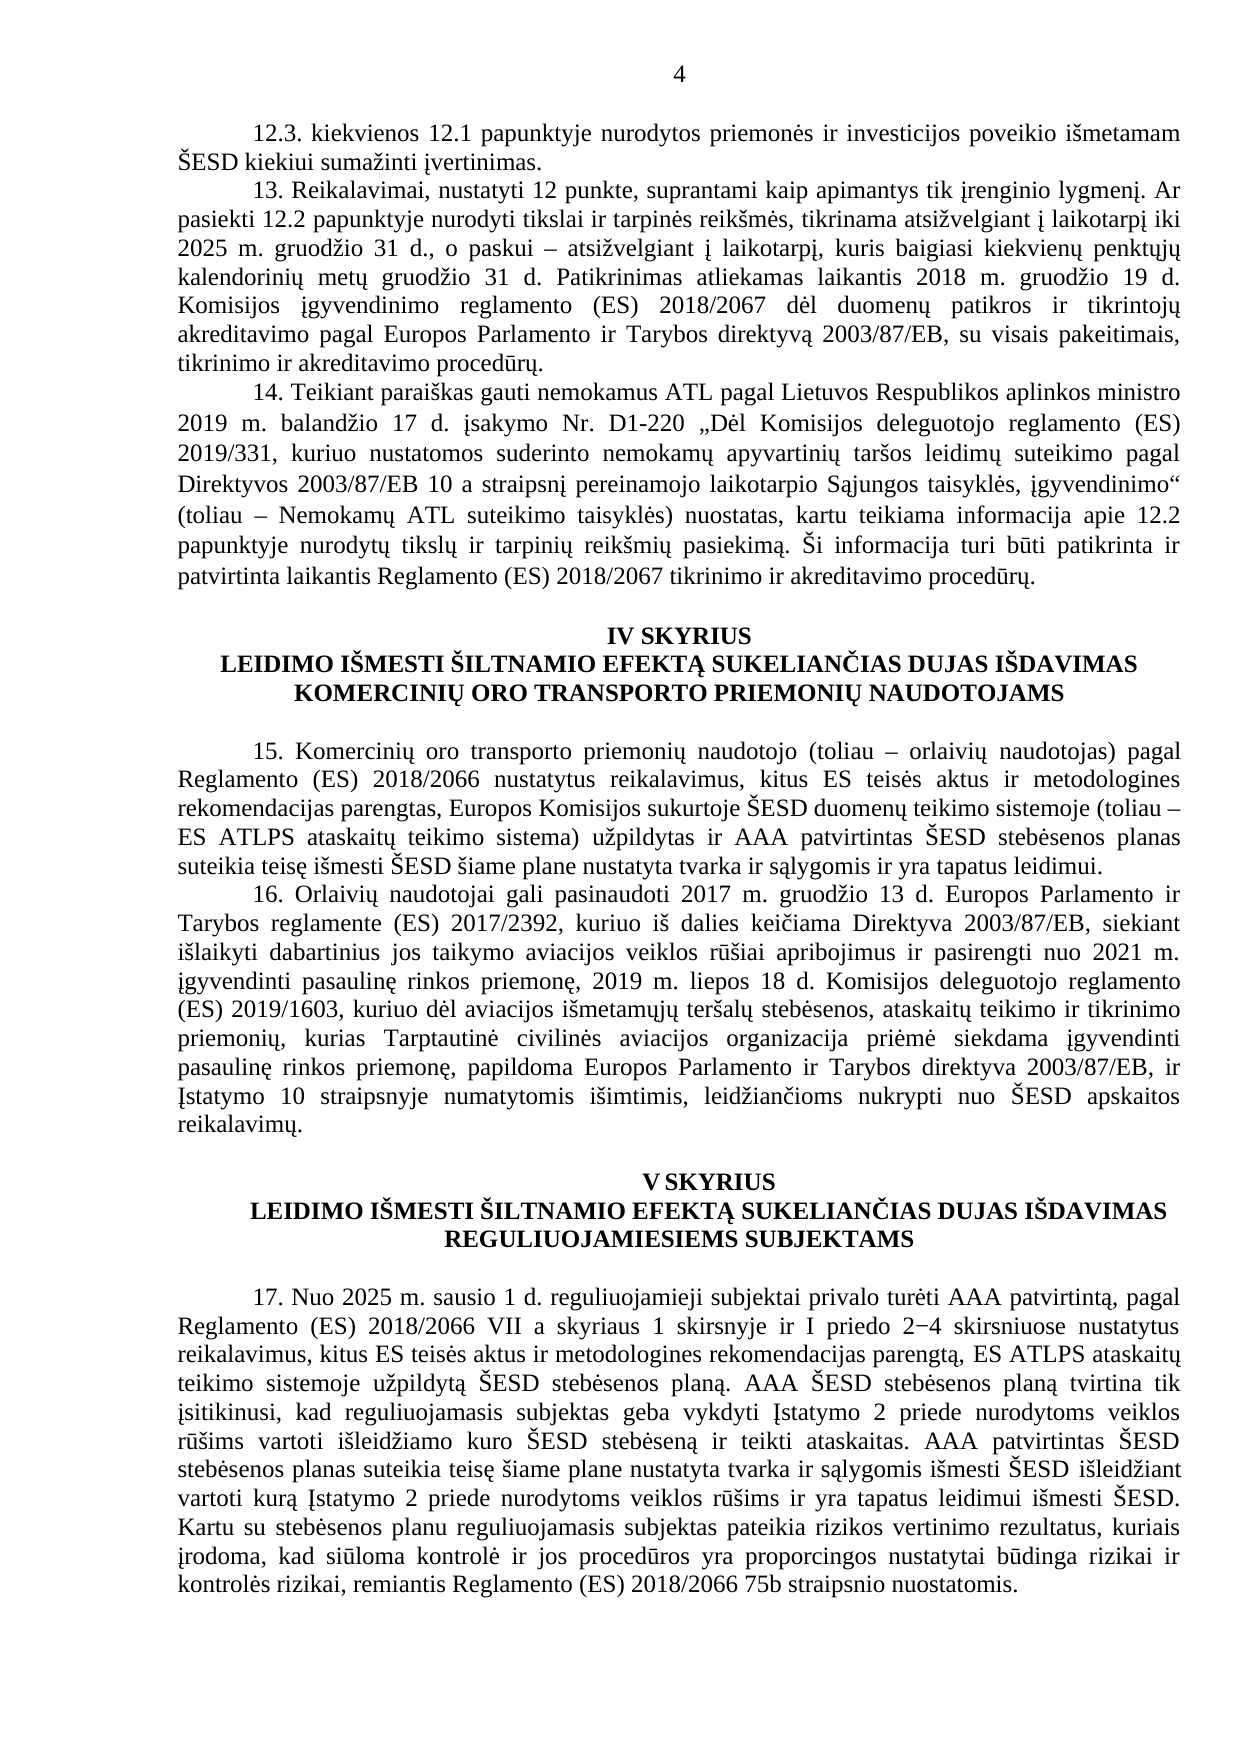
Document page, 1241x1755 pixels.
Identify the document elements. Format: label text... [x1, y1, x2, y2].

text V SKYRIUS [177, 1167, 1181, 1196]
text 16. Orlaivių naudotojai gali pasinaudoti 2017 m. gruodžio 13 d. Europos Parlamento ir Tarybos reglamente (ES) 2017/2392, kuriuo iš dalies keičiama Direktyva 2003/87/EB, siekiant išlaikyti dabartinius jos taikymo aviacijos veiklos rūšiai apribojimus ir pasirengti nuo 2021 m. įgyvendinti pasaulinę rinkos priemonę, 2019 m. liepos 18 d. Komisijos deleguotojo reglamento (ES) 2019/1603, kuriuo dėl aviacijos išmetamųjų teršalų stebėsenos, ataskaitų teikimo ir tikrinimo priemonių, kurias Tarptautinė civilinės aviacijos organizacija priėmė siekdama įgyvendinti pasaulinę rinkos priemonę, papildoma Europos Parlamento ir Tarybos direktyva 2003/87/EB, ir Įstatymo 10 straipsnyje numatytomis išimtimis, leidžiančioms nukrypti nuo ŠESD apskaitos reikalavimų. [177, 879, 1181, 1138]
text 17. Nuo 2025 m. sausio 1 d. reguliuojamieji subjektai privalo turėti AAA patvirtintą, pagal Reglamento (ES) 2018/2066 VII a skyriaus 1 skirsnyje ir I priedo 2−4 skirsniuose nustatytus reikalavimus, kitus ES teisės aktus ir metodologines rekomendacijas parengtą, ES ATLPS ataskaitų teikimo sistemoje užpildytą ŠESD stebėsenos planą. AAA ŠESD stebėsenos planą tvirtina tik įsitikinusi, kad reguliuojamasis subjektas geba vykdyti Įstatymo 2 priede nurodytoms veiklos rūšims vartoti išleidžiamo kuro ŠESD stebėseną ir teikti ataskaitas. AAA patvirtintas ŠESD stebėsenos planas suteikia teisę šiame plane nustatyta tvarka ir sąlygomis išmesti ŠESD išleidžiant vartoti kurą Įstatymo 2 priede nurodytoms veiklos rūšims ir yra tapatus leidimui išmesti ŠESD. Kartu su stebėsenos planu reguliuojamasis subjektas pateikia rizikos vertinimo rezultatus, kuriais įrodoma, kad siūloma kontrolė ir jos procedūros yra proporcingos nustatytai būdinga rizikai ir kontrolės rizikai, remiantis Reglamento (ES) 2018/2066 75b straipsnio nuostatomis. [177, 1282, 1181, 1598]
text 15. Komercinių oro transporto priemonių naudotojo (toliau – orlaivių naudotojas) pagal Reglamento (ES) 2018/2066 nustatytus reikalavimus, kitus ES teisės aktus ir metodologines rekomendacijas parengtas, Europos Komisijos sukurtoje ŠESD duomenų teikimo sistemoje (toliau – ES ATLPS ataskaitų teikimo sistema) užpildytas ir AAA patvirtintas ŠESD stebėsenos planas suteikia teisę išmesti ŠESD šiame plane nustatyta tvarka ir sąlygomis ir yra tapatus leidimui. [177, 736, 1181, 879]
text LEIDIMO IŠMESTI ŠILTNAMIO EFEKTĄ SUKELIANČIAS DUJAS IŠDAVIMAS REGULIUOJAMIESIEMS SUBJEKTAMS [177, 1196, 1181, 1253]
text 12.3. kiekvienos 12.1 papunktyje nurodytos priemonės ir investicijos poveikio išmetamam ŠESD kiekiui sumažinti įvertinimas. [177, 118, 1181, 176]
text 13. Reikalavimai, nustatyti 12 punkte, suprantami kaip apimantys tik įrenginio lygmenį. Ar pasiekti 12.2 papunktyje nurodyti tikslai ir tarpinės reikšmės, tikrinama atsižvelgiant į laikotarpį iki 2025 m. gruodžio 31 d., o paskui – atsižvelgiant į laikotarpį, kuris baigiasi kiekvienų penktųjų kalendorinių metų gruodžio 31 d. Patikrinimas atliekamas laikantis 2018 m. gruodžio 19 d. Komisijos įgyvendinimo reglamento (ES) 2018/2067 dėl duomenų patikros ir tikrintojų akreditavimo pagal Europos Parlamento ir Tarybos direktyvą 2003/87/EB, su visais pakeitimais, tikrinimo ir akreditavimo procedūrų. [177, 176, 1181, 377]
text 14. Teikiant paraiškas gauti nemokamus ATL pagal Lietuvos Respublikos aplinkos ministro 2019 m. balandžio 17 d. įsakymo Nr. D1-220 „Dėl Komisijos deleguotojo reglamento (ES) 2019/331, kuriuo nustatomos suderinto nemokamų apyvartinių taršos leidimų suteikimo pagal Direktyvos 2003/87/EB 10 a straipsnį pereinamojo laikotarpio Sąjungos taisyklės, įgyvendinimo“ (toliau – Nemokamų ATL suteikimo taisyklės) nuostatas, kartu teikiama informacija apie 12.2 papunktyje nurodytų tikslų ir tarpinių reikšmių pasiekimą. Ši informacija turi būti patikrinta ir patvirtinta laikantis Reglamento (ES) 2018/2067 tikrinimo ir akreditavimo procedūrų. [177, 377, 1181, 590]
text LEIDIMO IŠMESTI ŠILTNAMIO EFEKTĄ SUKELIANČIAS DUJAS IŠDAVIMAS komercinių ORO transporto priemonių NAUDOTOJAMS [177, 649, 1181, 707]
text IV SKYRIUS [177, 621, 1181, 649]
